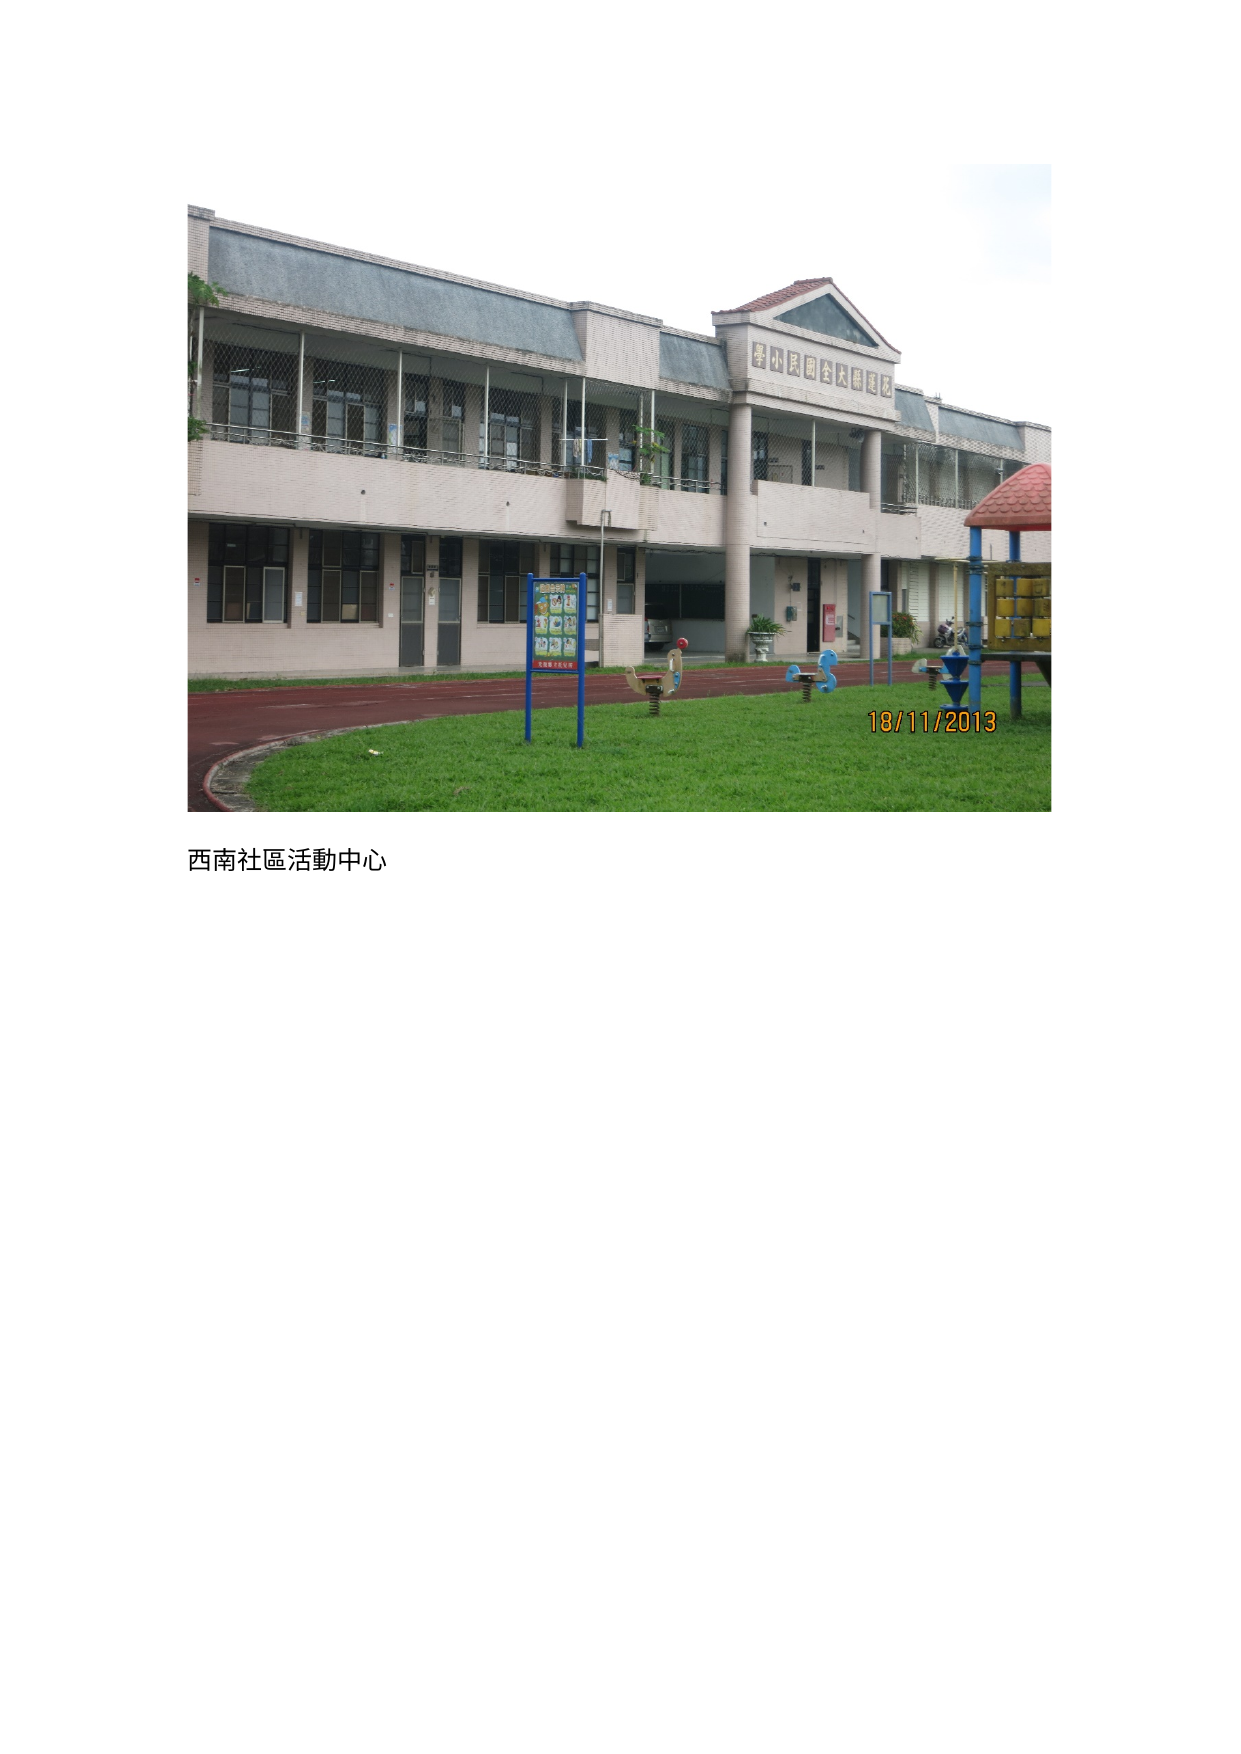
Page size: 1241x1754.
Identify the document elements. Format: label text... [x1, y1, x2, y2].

picture [187, 164, 1052, 812]
text 西南社區活動中心 [187, 839, 1053, 877]
